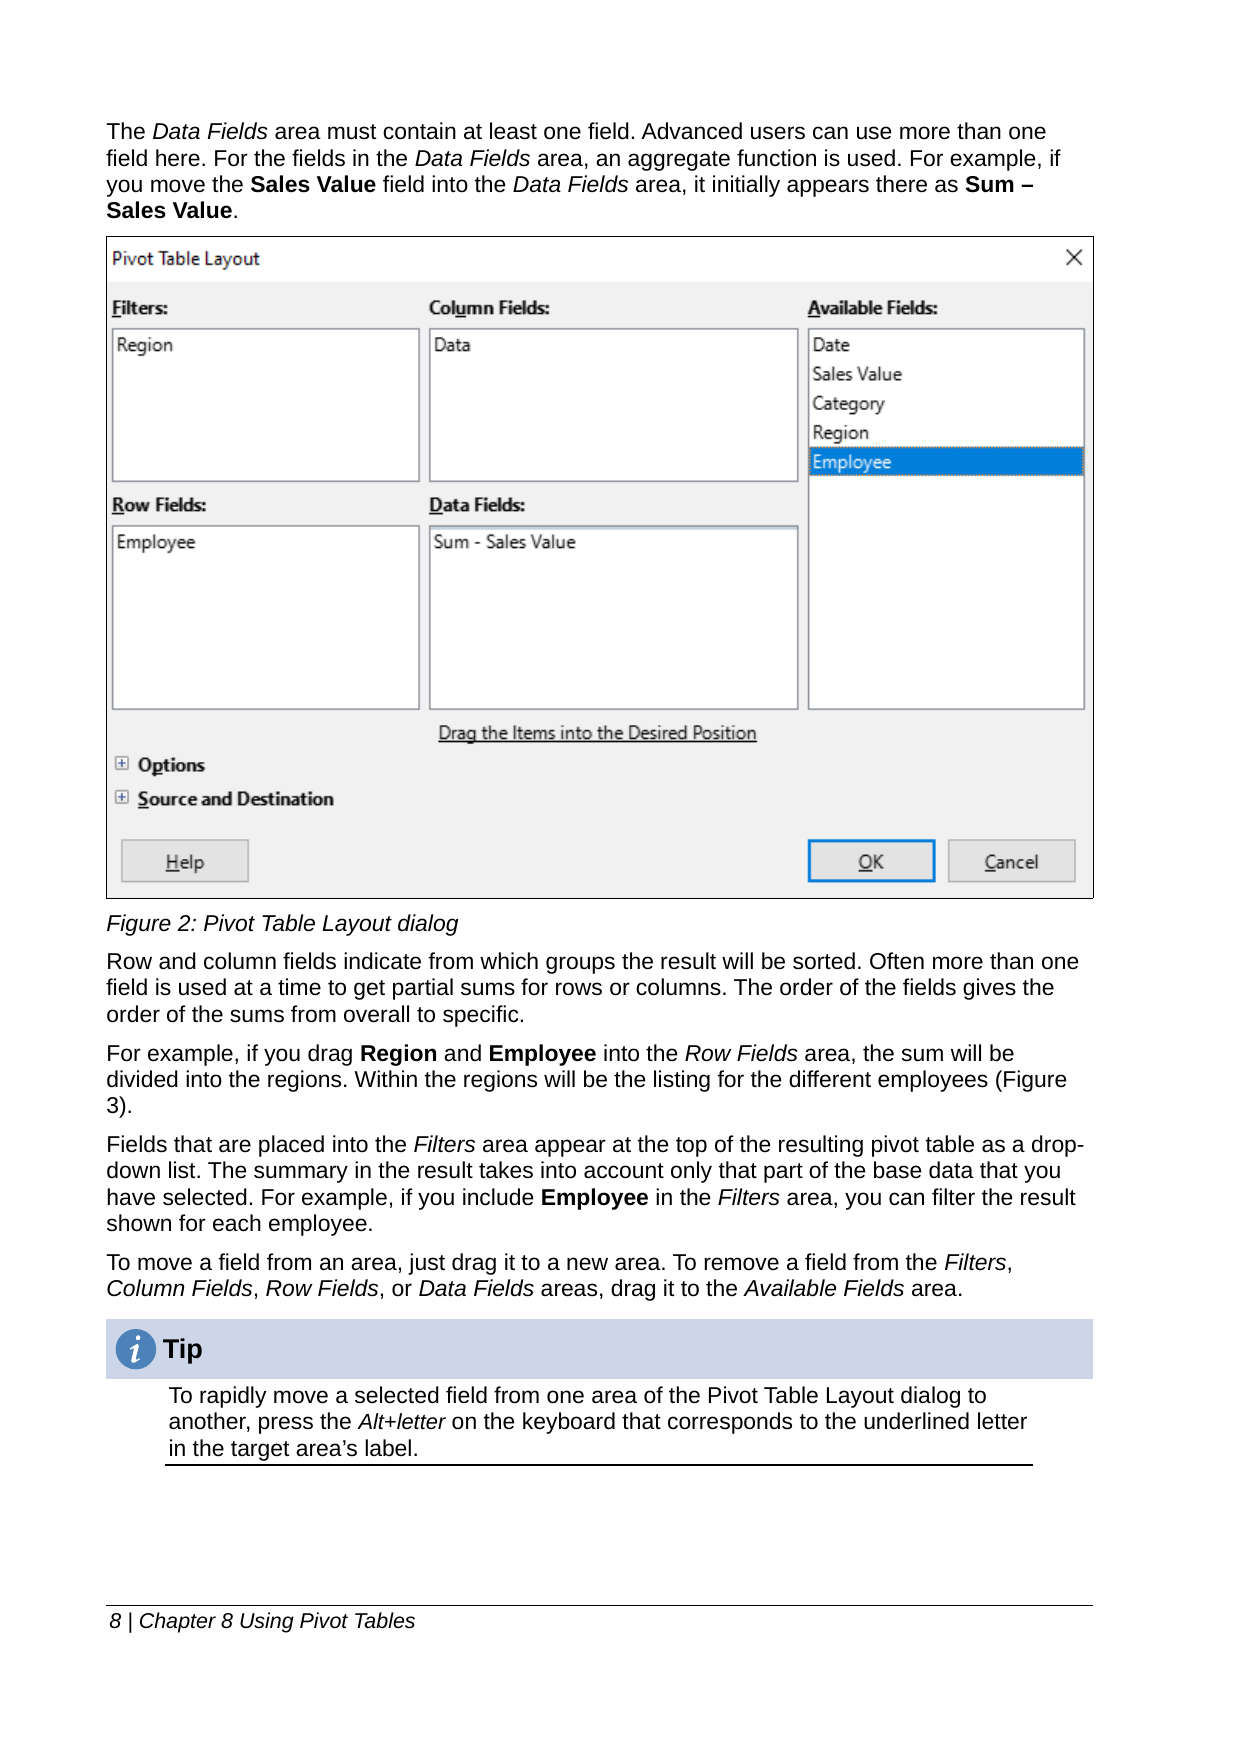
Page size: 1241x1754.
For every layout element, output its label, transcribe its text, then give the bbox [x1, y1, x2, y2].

text Figure 2: Pivot Table Layout dialog [106, 910, 1093, 936]
subtitle Tip [106, 1319, 1093, 1379]
text The Data Fields area must contain at least one field. Advanced users can use more than one field here. For the fields in the Data Fields area, an aggregate function is used. For example, if you move the Sales Value field into the Data Fields area, it initially appears there as Sum – Sales Value. [106, 118, 1093, 223]
text To rapidly move a selected field from one area of the Pivot Table Layout dialog to another, press the Alt+letter on the keyboard that corresponds to the underlined letter in the target area’s label. [165, 1379, 1033, 1464]
text Fields that are placed into the Filters area appear at the top of the resulting pivot table as a drop-down list. The summary in the result takes into account only that part of the base data that you have selected. For example, if you include Employee in the Filters area, you can filter the result shown for each employee. [106, 1131, 1093, 1237]
text Row and column fields indicate from which groups the result will be sorted. Often more than one field is used at a time to get partial sums for rows or columns. The order of the fields gives the order of the sums from overall to specific. [106, 948, 1093, 1027]
text To move a field from an area, just drag it to a new area. To remove a field from the Filters, Column Fields, Row Fields, or Data Fields areas, drag it to the Available Fields area. [106, 1249, 1093, 1302]
picture [107, 237, 1093, 898]
text For example, if you drag Region and Employee into the Row Fields area, the sum will be divided into the regions. Within the regions will be the listing for the different employees (Figure 3). [106, 1039, 1093, 1119]
